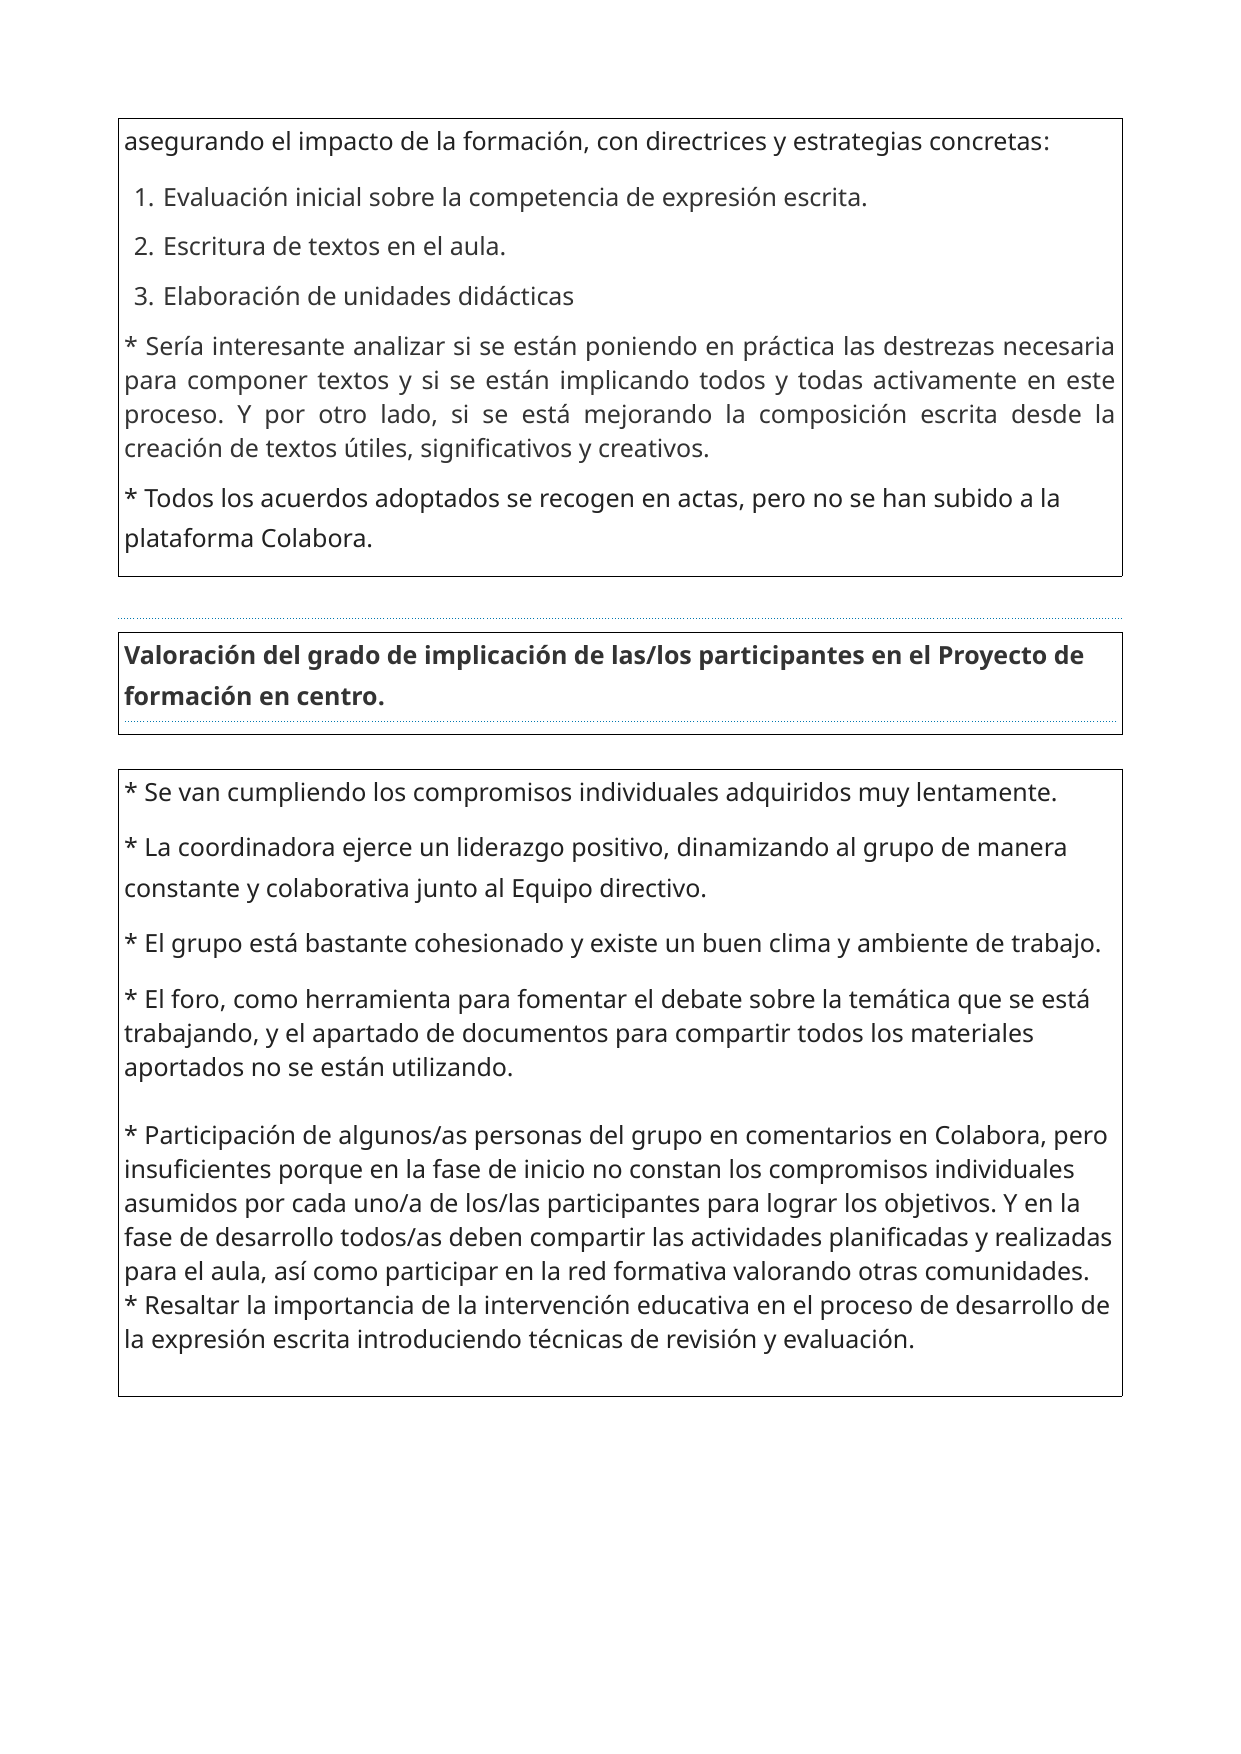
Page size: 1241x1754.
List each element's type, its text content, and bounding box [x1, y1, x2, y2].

table_header asegurando el impacto de la formación, con directrices y estrategias concretas: Evaluación inicial sobre la competencia de expresión escrita. Escritura de textos en el aula. Elaboración de unidades didácticas * Sería interesante analizar si se están poniendo en práctica las destrezas necesaria para componer textos y si se están implicando todos y todas activamente en este proceso. Y por otro lado, si se está mejorando la composición escrita desde la creación de textos útiles, significativos y creativos. * Todos los acuerdos adoptados se recogen en actas, pero no se han subido a la plataforma Colabora. [119, 119, 1122, 576]
table_header Valoración del grado de implicación de las/los participantes en el Proyecto de formación en centro. [119, 633, 1122, 734]
table_header * Se van cumpliendo los compromisos individuales adquiridos muy lentamente. * La coordinadora ejerce un liderazgo positivo, dinamizando al grupo de manera constante y colaborativa junto al Equipo directivo. * El grupo está bastante cohesionado y existe un buen clima y ambiente de trabajo. * El foro, como herramienta para fomentar el debate sobre la temática que se está trabajando, y el apartado de documentos para compartir todos los materiales aportados no se están utilizando. * Participación de algunos/as personas del grupo en comentarios en Colabora, pero insuficientes porque en la fase de inicio no constan los compromisos individuales asumidos por cada uno/a de los/las participantes para lograr los objetivos. Y en la fase de desarrollo todos/as deben compartir las actividades planificadas y realizadas para el aula, así como participar en la red formativa valorando otras comunidades. * Resaltar la importancia de la intervención educativa en el proceso de desarrollo de la expresión escrita introduciendo técnicas de revisión y evaluación. [119, 770, 1122, 1396]
